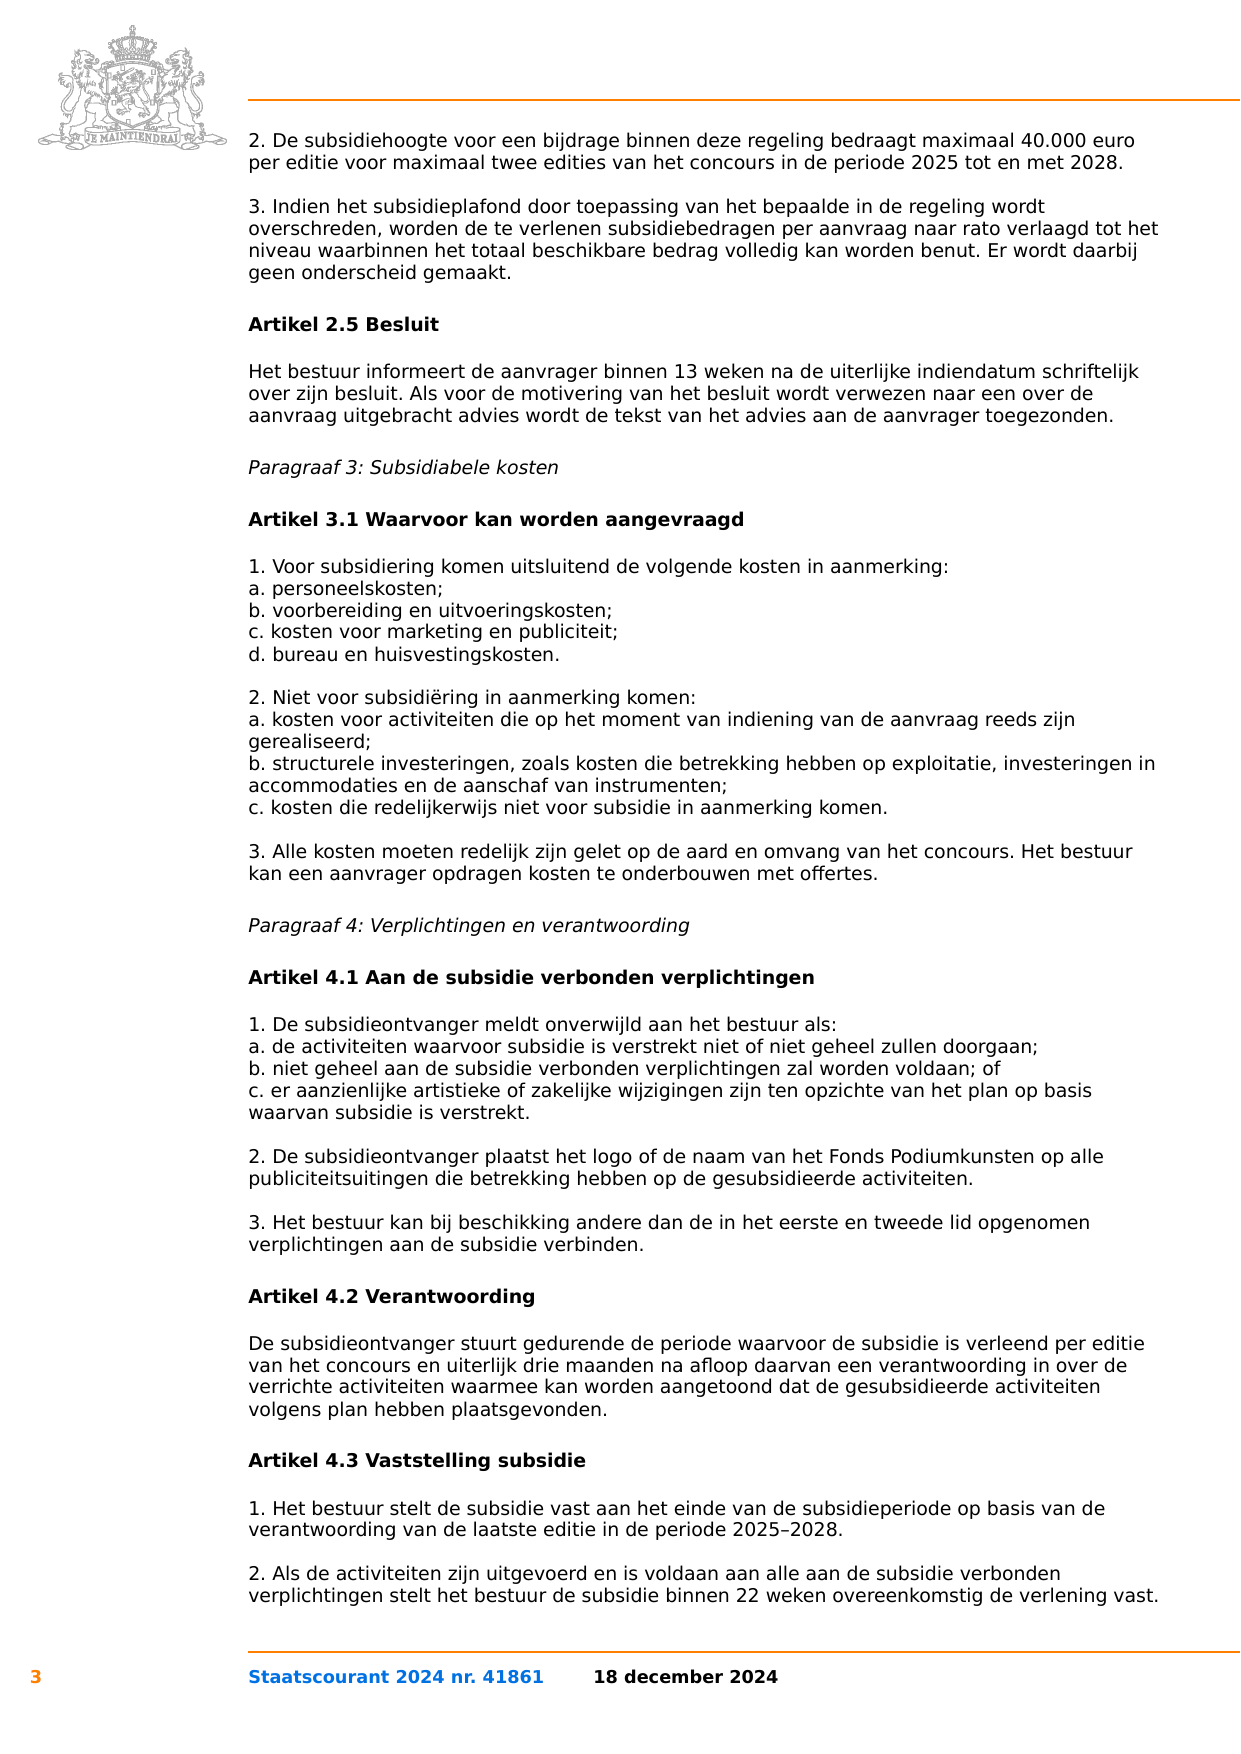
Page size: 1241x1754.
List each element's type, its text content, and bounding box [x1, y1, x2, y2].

text c. er aanzienlijke artistieke of zakelijke wijzigingen zijn ten opzichte van het plan op basis waarvan subsidie is verstrekt. [248, 1080, 1163, 1124]
text 1. Het bestuur stelt de subsidie vast aan het einde van de subsidieperiode op basis van de verantwoording van de laatste editie in de periode 2025–2028. [248, 1497, 1163, 1541]
text c. kosten die redelijkerwijs niet voor subsidie in aanmerking komen. [248, 797, 1163, 819]
subtitle Paragraaf 3: Subsidiabele kosten [248, 457, 1163, 478]
subtitle Paragraaf 4: Verplichtingen en verantwoording [248, 915, 1163, 937]
text a. de activiteiten waarvoor subsidie is verstrekt niet of niet geheel zullen doorgaan; [248, 1036, 1163, 1058]
text 3. Indien het subsidieplafond door toepassing van het bepaalde in de regeling wordt overschreden, worden de te verlenen subsidiebedragen per aanvraag naar rato verlaagd tot het niveau waarbinnen het totaal beschikbare bedrag volledig kan worden benut. Er wordt daarbij geen onderscheid gemaakt. [248, 196, 1163, 284]
picture [38, 25, 227, 150]
subtitle Artikel 2.5 Besluit [248, 314, 1163, 336]
text 2. Niet voor subsidiëring in aanmerking komen: [248, 687, 1163, 709]
subtitle Artikel 4.1 Aan de subsidie verbonden verplichtingen [248, 967, 1163, 989]
text 2. De subsidieontvanger plaatst het logo of de naam van het Fonds Podiumkunsten op alle publiciteitsuitingen die betrekking hebben op de gesubsidieerde activiteiten. [248, 1146, 1163, 1190]
text 3. Alle kosten moeten redelijk zijn gelet op de aard en omvang van het concours. Het bestuur kan een aanvrager opdragen kosten te onderbouwen met offertes. [248, 841, 1163, 885]
text 2. De subsidiehoogte voor een bijdrage binnen deze regeling bedraagt maximaal 40.000 euro per editie voor maximaal twee edities van het concours in de periode 2025 tot en met 2028. [248, 130, 1163, 174]
subtitle Artikel 4.3 Vaststelling subsidie [248, 1450, 1163, 1472]
subtitle Artikel 4.2 Verantwoording [248, 1286, 1163, 1307]
text 1. Voor subsidiering komen uitsluitend de volgende kosten in aanmerking: [248, 556, 1163, 577]
text a. personeelskosten; [248, 577, 1163, 599]
text 3. Het bestuur kan bij beschikking andere dan de in het eerste en tweede lid opgenomen verplichtingen aan de subsidie verbinden. [248, 1212, 1163, 1256]
text b. niet geheel aan de subsidie verbonden verplichtingen zal worden voldaan; of [248, 1058, 1163, 1080]
text c. kosten voor marketing en publiciteit; [248, 621, 1163, 643]
text 1. De subsidieontvanger meldt onverwijld aan het bestuur als: [248, 1014, 1163, 1036]
text a. kosten voor activiteiten die op het moment van indiening van de aanvraag reeds zijn gerealiseerd; [248, 709, 1163, 753]
text b. voorbereiding en uitvoeringskosten; [248, 599, 1163, 621]
text Het bestuur informeert de aanvrager binnen 13 weken na de uiterlijke indiendatum schriftelijk over zijn besluit. Als voor de motivering van het besluit wordt verwezen naar een over de aanvraag uitgebracht advies wordt de tekst van het advies aan de aanvrager toegezonden. [248, 361, 1163, 427]
subtitle Artikel 3.1 Waarvoor kan worden aangevraagd [248, 508, 1163, 531]
text b. structurele investeringen, zoals kosten die betrekking hebben op exploitatie, investeringen in accommodaties en de aanschaf van instrumenten; [248, 753, 1163, 797]
text De subsidieontvanger stuurt gedurende de periode waarvoor de subsidie is verleend per editie van het concours en uiterlijk drie maanden na afloop daarvan een verantwoording in over de verrichte activiteiten waarmee kan worden aangetoond dat de gesubsidieerde activiteiten volgens plan hebben plaatsgevonden. [248, 1332, 1163, 1420]
text 2. Als de activiteiten zijn uitgevoerd en is voldaan aan alle aan de subsidie verbonden verplichtingen stelt het bestuur de subsidie binnen 22 weken overeenkomstig de verlening vast. [248, 1563, 1163, 1607]
text d. bureau en huisvestingskosten. [248, 643, 1163, 665]
